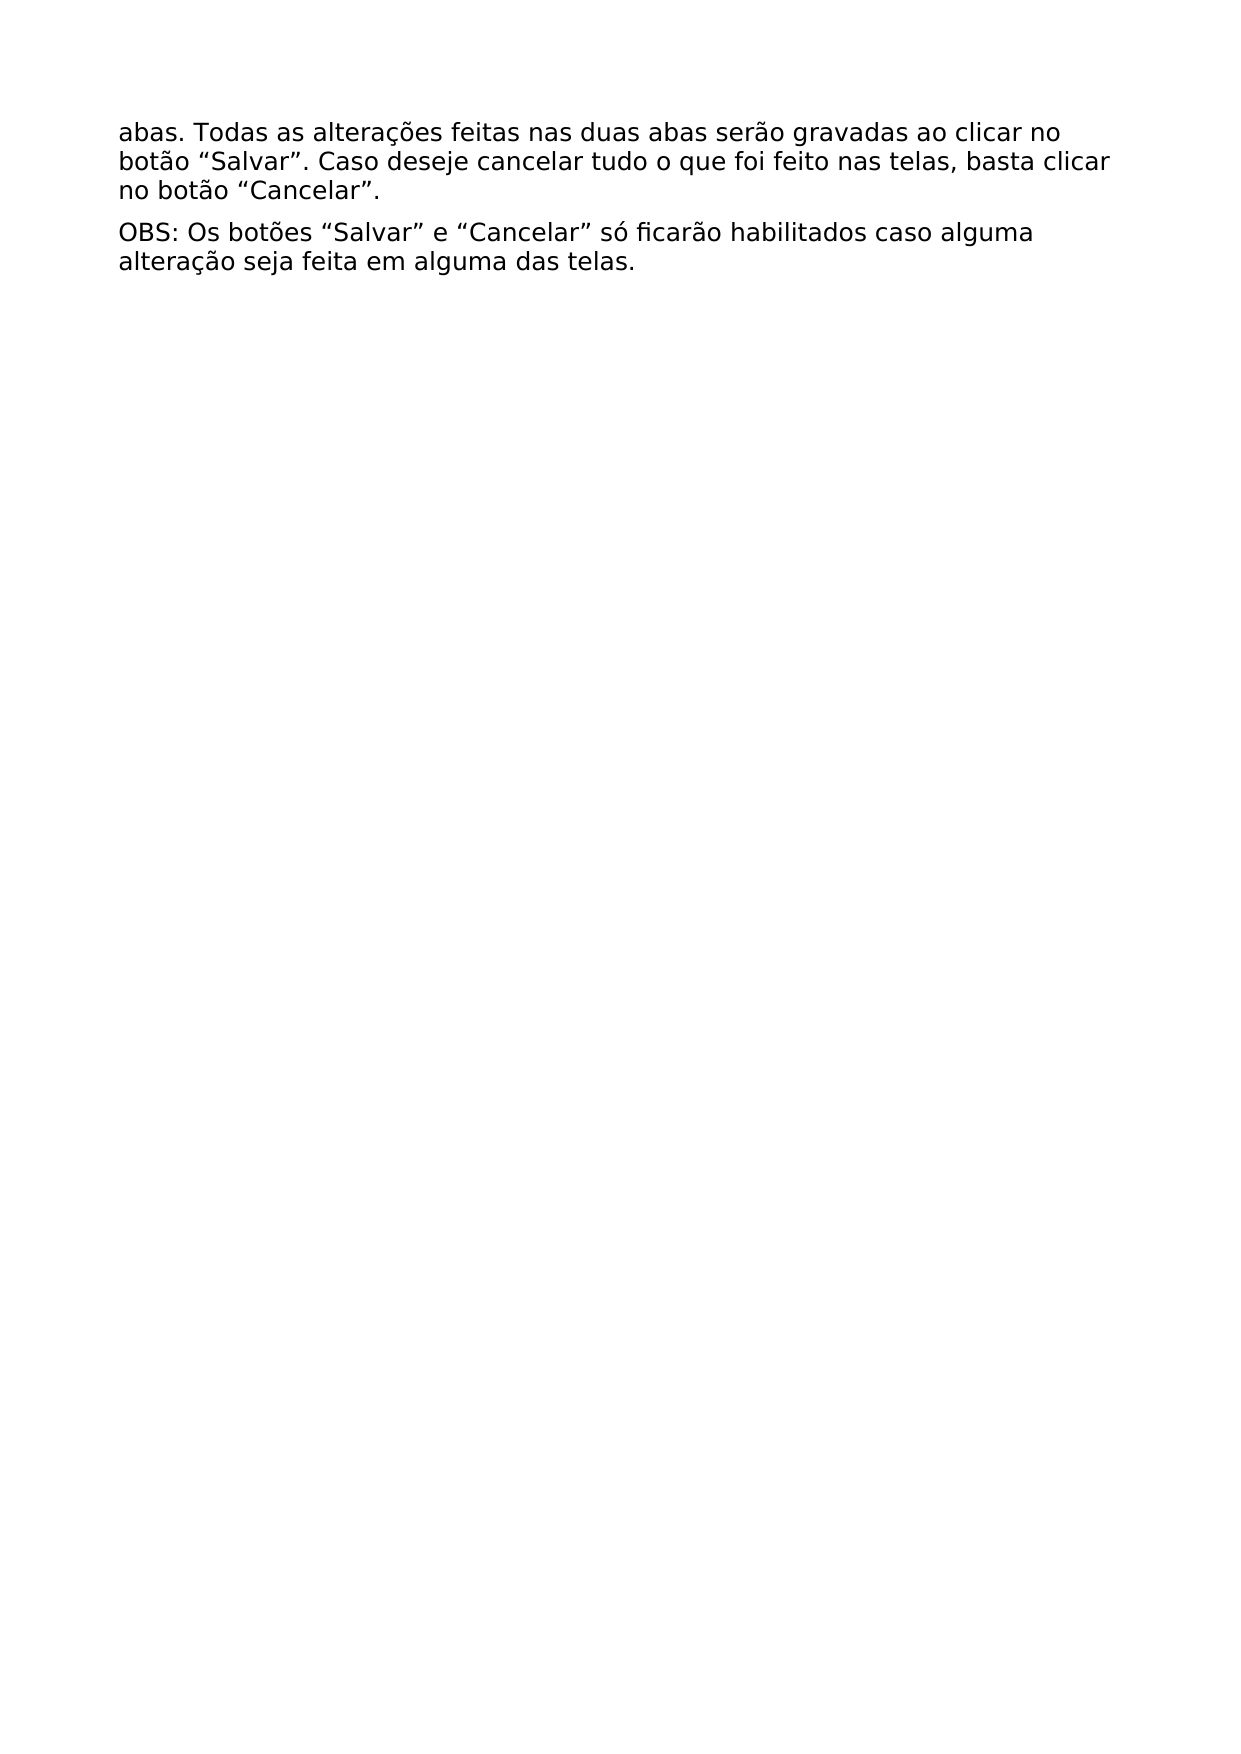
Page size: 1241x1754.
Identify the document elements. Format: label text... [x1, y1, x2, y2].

text abas. Todas as alterações feitas nas duas abas serão gravadas ao clicar no botão “Salvar”. Caso deseje cancelar tudo o que foi feito nas telas, basta clicar no botão “Cancelar”. [118, 118, 1122, 206]
text OBS: Os botões “Salvar” e “Cancelar” só ficarão habilitados caso alguma alteração seja feita em alguma das telas. [118, 218, 1122, 276]
